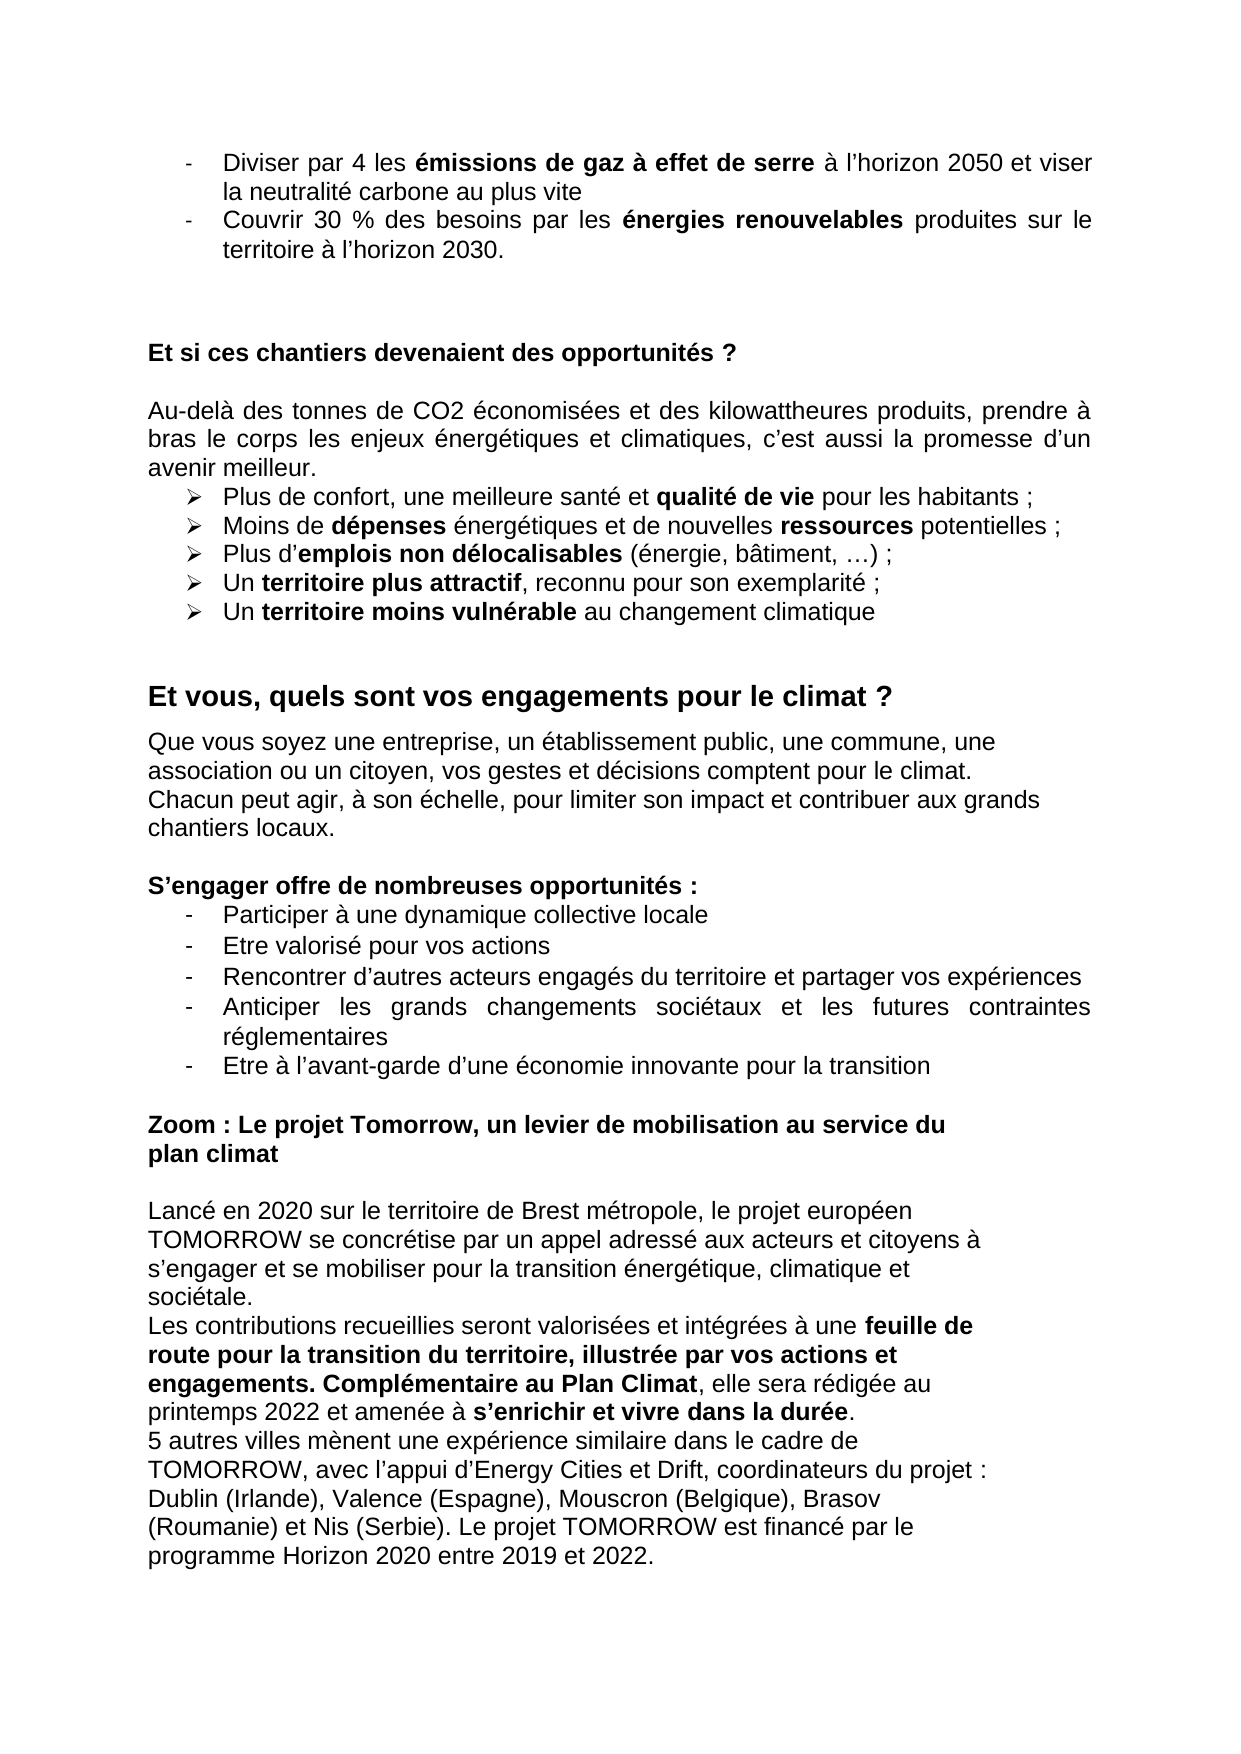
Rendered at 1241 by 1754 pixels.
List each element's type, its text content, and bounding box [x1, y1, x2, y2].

subtitle Et vous, quels sont vos engagements pour le climat ? [148, 679, 1093, 713]
text Chacun peut agir, à son échelle, pour limiter son impact et contribuer aux grands chantiers locaux. [148, 785, 1093, 842]
list Etre valorisé pour vos actions [185, 930, 1093, 961]
text Lancé en 2020 sur le territoire de Brest métropole, le projet européen TOMORROW se concrétise par un appel adressé aux acteurs et citoyens à s’engager et se mobiliser pour la transition énergétique, climatique et sociétale. [148, 1196, 1004, 1311]
text S’engager offre de nombreuses opportunités : [148, 842, 1093, 900]
text Les contributions recueillies seront valorisées et intégrées à une feuille de route pour la transition du territoire, illustrée par vos actions et engagements. Complémentaire au Plan Climat, elle sera rédigée au printemps 2022 et amenée à s’enrichir et vivre dans la durée. [148, 1311, 1004, 1426]
text 5 autres villes mènent une expérience similaire dans le cadre de TOMORROW, avec l’appui d’Energy Cities et Drift, coordinateurs du projet : Dublin (Irlande), Valence (Espagne), Mouscron (Belgique), Brasov (Roumanie) et Nis (Serbie). Le projet TOMORROW est financé par le programme Horizon 2020 entre 2019 et 2022. [148, 1426, 1004, 1570]
text Zoom : Le projet Tomorrow, un levier de mobilisation au service du plan climat [148, 1110, 1004, 1167]
list Anticiper les grands changements sociétaux et les futures contraintes réglementaires [185, 991, 1093, 1051]
list Diviser par 4 les émissions de gaz à effet de serre à l’horizon 2050 et viser la neutralité carbone au plus vite [185, 148, 1093, 206]
subtitle Et si ces chantiers devenaient des opportunités ? [148, 338, 1093, 367]
list Etre à l’avant-garde d’une économie innovante pour la transition [185, 1051, 1093, 1081]
list Un territoire moins vulnérable au changement climatique [185, 597, 1093, 626]
text Que vous soyez une entreprise, un établissement public, une commune, une association ou un citoyen, vos gestes et décisions comptent pour le climat. [148, 727, 1093, 785]
list Participer à une dynamique collective locale [185, 900, 1093, 930]
list Rencontrer d’autres acteurs engagés du territoire et partager vos expériences [185, 961, 1093, 991]
list Plus d’emplois non délocalisables (énergie, bâtiment, …) ; [185, 539, 1093, 568]
text Au-delà des tonnes de CO2 économisées et des kilowattheures produits, prendre à bras le corps les enjeux énergétiques et climatiques, c’est aussi la promesse d’un avenir meilleur. [148, 396, 1093, 482]
list Couvrir 30 % des besoins par les énergies renouvelables produites sur le territoire à l’horizon 2030. [185, 206, 1093, 263]
list Plus de confort, une meilleure santé et qualité de vie pour les habitants ; [185, 482, 1093, 511]
list Un territoire plus attractif, reconnu pour son exemplarité ; [185, 568, 1093, 597]
list Moins de dépenses énergétiques et de nouvelles ressources potentielles ; [185, 511, 1093, 539]
